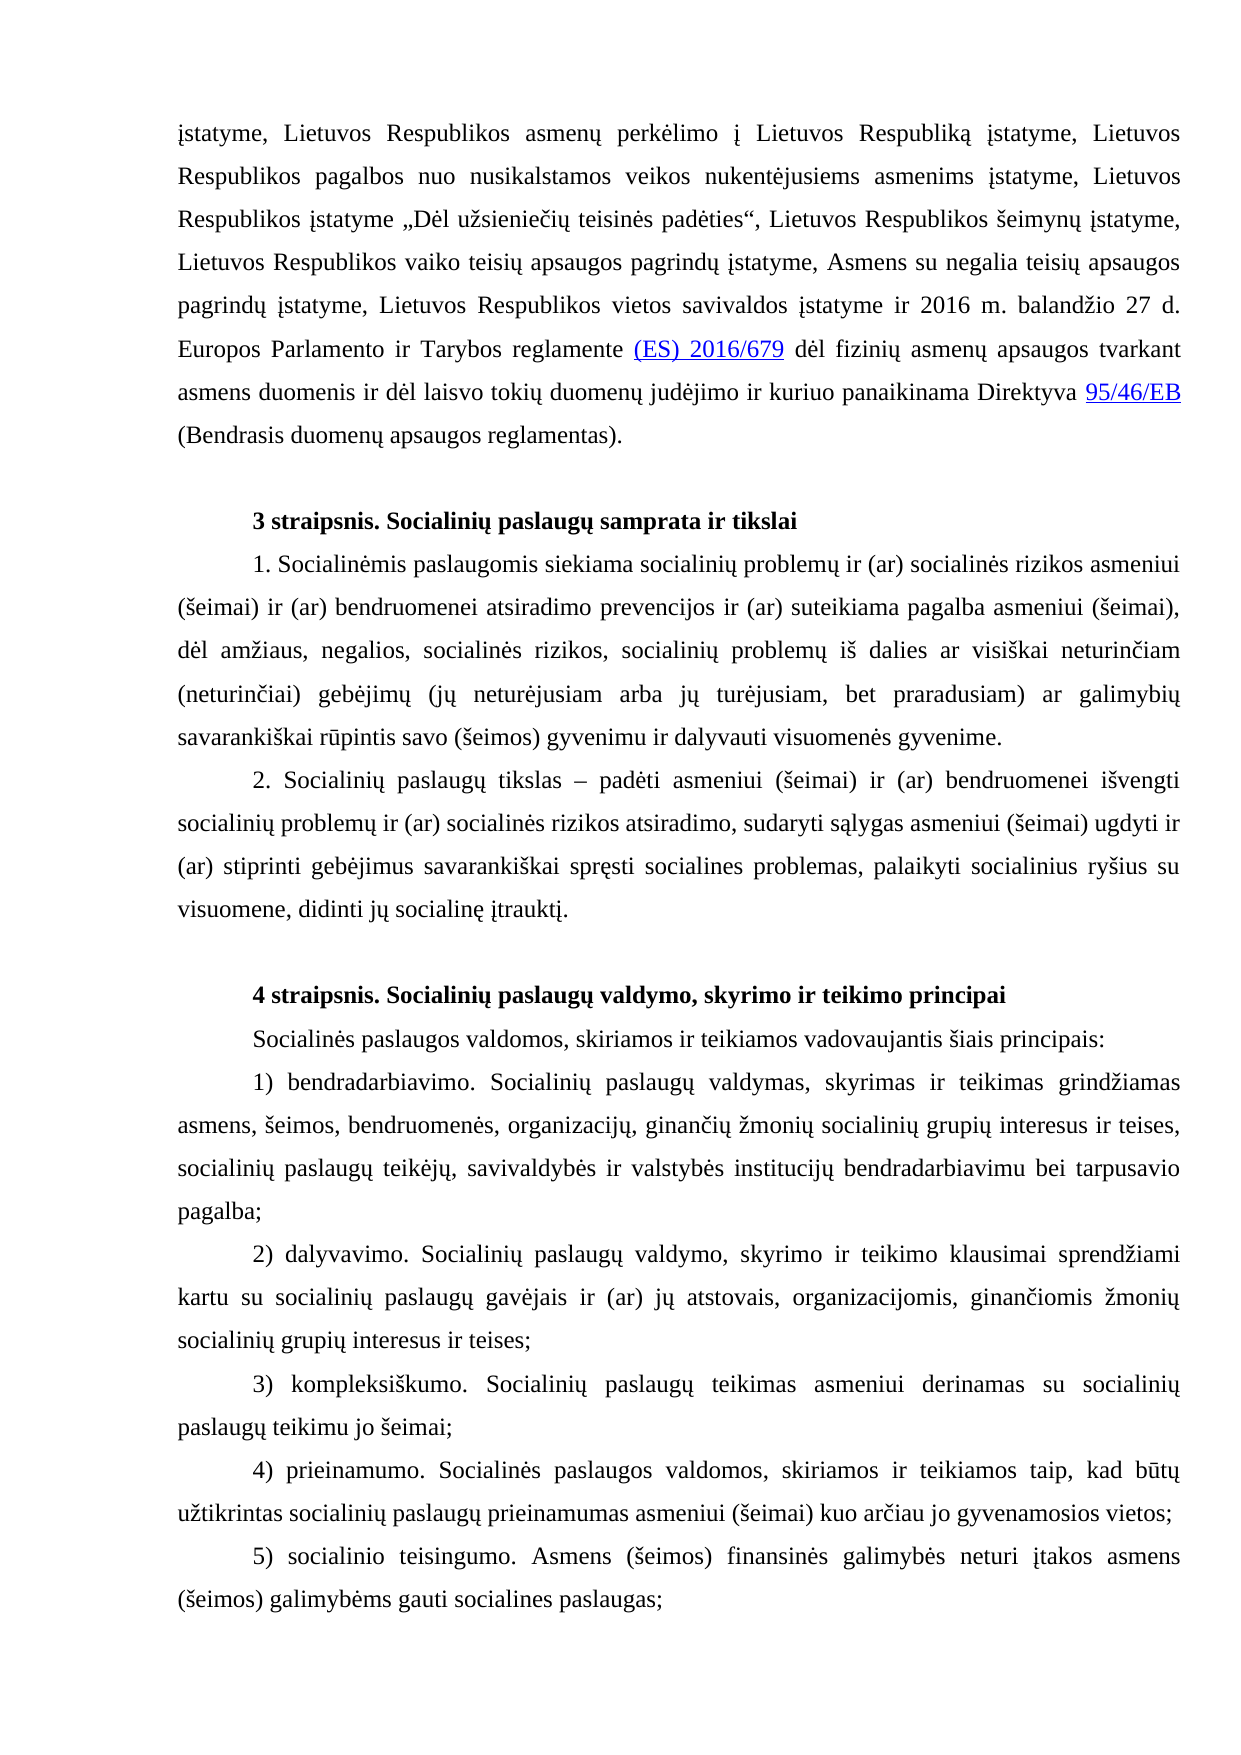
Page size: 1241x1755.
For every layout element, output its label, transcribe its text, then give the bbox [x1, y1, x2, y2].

text 4 straipsnis. Socialinių paslaugų valdymo, skyrimo ir teikimo principai [177, 981, 1181, 1009]
text 3) kompleksiškumo. Socialinių paslaugų teikimas asmeniui derinamas su socialinių paslaugų teikimu jo šeimai; [177, 1369, 1181, 1441]
text 3 straipsnis. Socialinių paslaugų samprata ir tikslai [177, 506, 1181, 535]
text 1) bendradarbiavimo. Socialinių paslaugų valdymas, skyrimas ir teikimas grindžiamas asmens, šeimos, bendruomenės, organizacijų, ginančių žmonių socialinių grupių interesus ir teises, socialinių paslaugų teikėjų, savivaldybės ir valstybės institucijų bendradarbiavimu bei tarpusavio pagalba; [177, 1067, 1181, 1225]
text 2. Socialinių paslaugų tikslas – padėti asmeniui (šeimai) ir (ar) bendruomenei išvengti socialinių problemų ir (ar) socialinės rizikos atsiradimo, sudaryti sąlygas asmeniui (šeimai) ugdyti ir (ar) stiprinti gebėjimus savarankiškai spręsti socialines problemas, palaikyti socialinius ryšius su visuomene, didinti jų socialinę įtrauktį. [177, 765, 1181, 923]
text Socialinės paslaugos valdomos, skiriamos ir teikiamos vadovaujantis šiais principais: [177, 1024, 1181, 1052]
text 2) dalyvavimo. Socialinių paslaugų valdymo, skyrimo ir teikimo klausimai sprendžiami kartu su socialinių paslaugų gavėjais ir (ar) jų atstovais, organizacijomis, ginančiomis žmonių socialinių grupių interesus ir teises; [177, 1239, 1181, 1354]
text 5) socialinio teisingumo. Asmens (šeimos) finansinės galimybės neturi įtakos asmens (šeimos) galimybėms gauti socialines paslaugas; [177, 1541, 1181, 1613]
text 4) prieinamumo. Socialinės paslaugos valdomos, skiriamos ir teikiamos taip, kad būtų užtikrintas socialinių paslaugų prieinamumas asmeniui (šeimai) kuo arčiau jo gyvenamosios vietos; [177, 1455, 1181, 1527]
text 1. Socialinėmis paslaugomis siekiama socialinių problemų ir (ar) socialinės rizikos asmeniui (šeimai) ir (ar) bendruomenei atsiradimo prevencijos ir (ar) suteikiama pagalba asmeniui (šeimai), dėl amžiaus, negalios, socialinės rizikos, socialinių problemų iš dalies ar visiškai neturinčiam (neturinčiai) gebėjimų (jų neturėjusiam arba jų turėjusiam, bet praradusiam) ar galimybių savarankiškai rūpintis savo (šeimos) gyvenimu ir dalyvauti visuomenės gyvenime. [177, 549, 1181, 751]
text įstatyme, Lietuvos Respublikos asmenų perkėlimo į Lietuvos Respubliką įstatyme, Lietuvos Respublikos pagalbos nuo nusikalstamos veikos nukentėjusiems asmenims įstatyme, Lietuvos Respublikos įstatyme „Dėl užsieniečių teisinės padėties“, Lietuvos Respublikos šeimynų įstatyme, Lietuvos Respublikos vaiko teisių apsaugos pagrindų įstatyme, Asmens su negalia teisių apsaugos pagrindų įstatyme, Lietuvos Respublikos vietos savivaldos įstatyme ir 2016 m. balandžio 27 d. Europos Parlamento ir Tarybos reglamente (ES) 2016/679 dėl fizinių asmenų apsaugos tvarkant asmens duomenis ir dėl laisvo tokių duomenų judėjimo ir kuriuo panaikinama Direktyva 95/46/EB (Bendrasis duomenų apsaugos reglamentas). [177, 118, 1181, 449]
